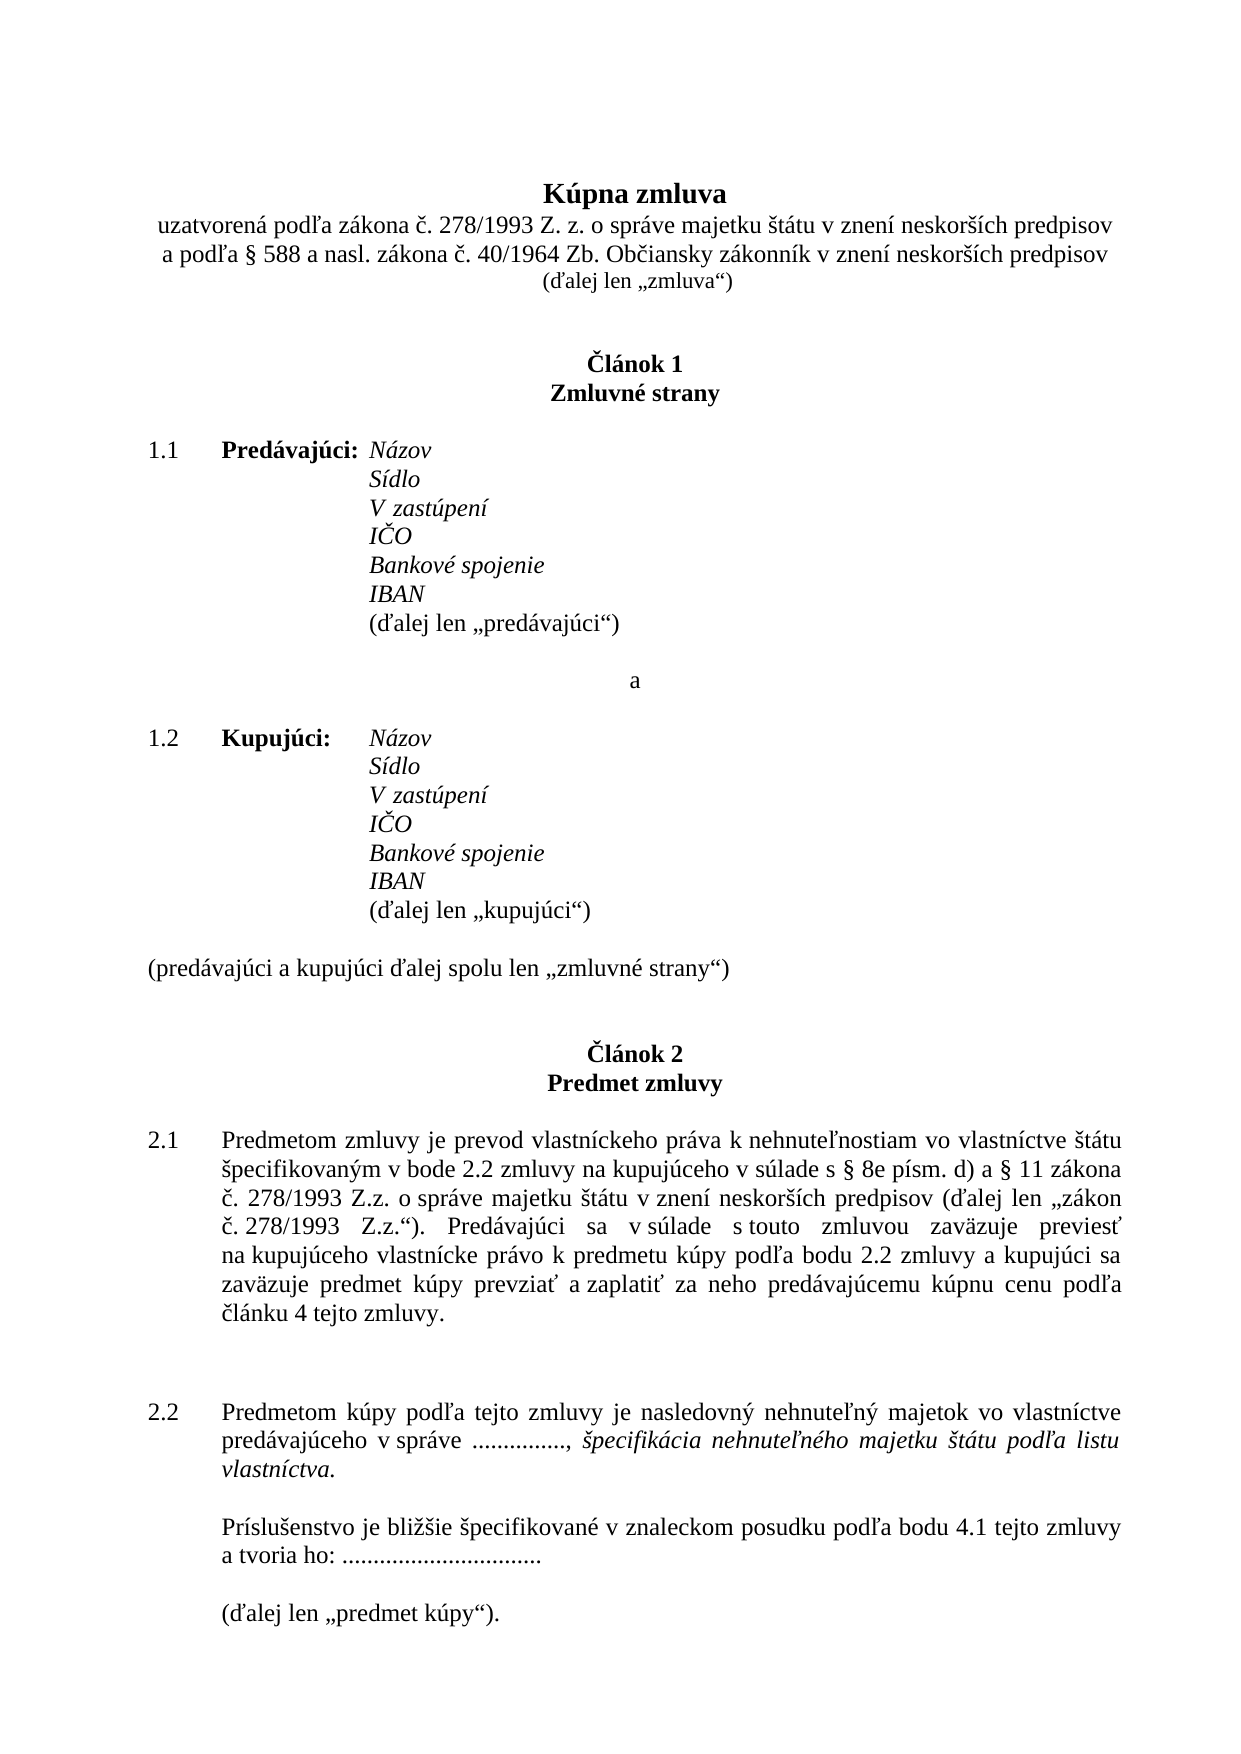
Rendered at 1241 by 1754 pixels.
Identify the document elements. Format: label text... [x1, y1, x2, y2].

text Bankové spojenie [148, 550, 1122, 579]
text 1.2 Kupujúci: Názov [148, 723, 1122, 751]
text Sídlo [148, 751, 1122, 780]
text (ďalej len „kupujúci“) [148, 895, 1122, 924]
text uzatvorená podľa zákona č. 278/1993 Z. z. o správe majetku štátu v znení neskorších predpisov a podľa § 588 a nasl. zákona č. 40/1964 Zb. Občiansky zákonník v znení neskorších predpisov [148, 210, 1122, 267]
text IBAN [148, 579, 1122, 608]
text Bankové spojenie [148, 838, 1122, 866]
subtitle Zmluvné strany [148, 378, 1122, 406]
list Predmetom kúpy podľa tejto zmluvy je nasledovný nehnuteľný majetok vo vlastníctve predávajúceho v správe ..............., špecifikácia nehnuteľného majetku štátu podľa listu vlastníctva. [148, 1397, 1122, 1483]
text IČO [148, 521, 1122, 550]
text IBAN [148, 866, 1122, 895]
text Kúpna zmluva [148, 176, 1122, 210]
text (ďalej len „zmluva“) [148, 267, 1122, 294]
text Príslušenstvo je bližšie špecifikované v znaleckom posudku podľa bodu 4.1 tejto zmluvy a tvoria ho: ................................ [221, 1512, 1122, 1569]
text a [148, 665, 1122, 694]
text (predávajúci a kupujúci ďalej spolu len „zmluvné strany“) [148, 953, 1122, 981]
text (ďalej len „predmet kúpy“). [148, 1598, 1122, 1627]
text V zastúpení [148, 780, 1122, 809]
text V zastúpení [148, 493, 1122, 521]
text 1.1 Predávajúci: Názov [148, 435, 1122, 464]
text Sídlo [148, 464, 1122, 493]
subtitle Predmet zmluvy [148, 1068, 1122, 1096]
list Predmetom zmluvy je prevod vlastníckeho práva k nehnuteľnostiam vo vlastníctve štátu špecifikovaným v bode 2.2 zmluvy na kupujúceho v súlade s § 8e písm. d) a § 11 zákona č. 278/1993 Z.z. o správe majetku štátu v znení neskorších predpisov (ďalej len „zákon č. 278/1993 Z.z.“). Predávajúci sa v súlade s touto zmluvou zaväzuje previesť na kupujúceho vlastnícke právo k predmetu kúpy podľa bodu 2.2 zmluvy a kupujúci sa zaväzuje predmet kúpy prevziať a zaplatiť za neho predávajúcemu kúpnu cenu podľa článku 4 tejto zmluvy. [148, 1125, 1122, 1326]
text (ďalej len „predávajúci“) [148, 608, 1122, 636]
subtitle Článok 2 [148, 1039, 1122, 1068]
text IČO [148, 809, 1122, 838]
subtitle Článok 1 [148, 349, 1122, 378]
